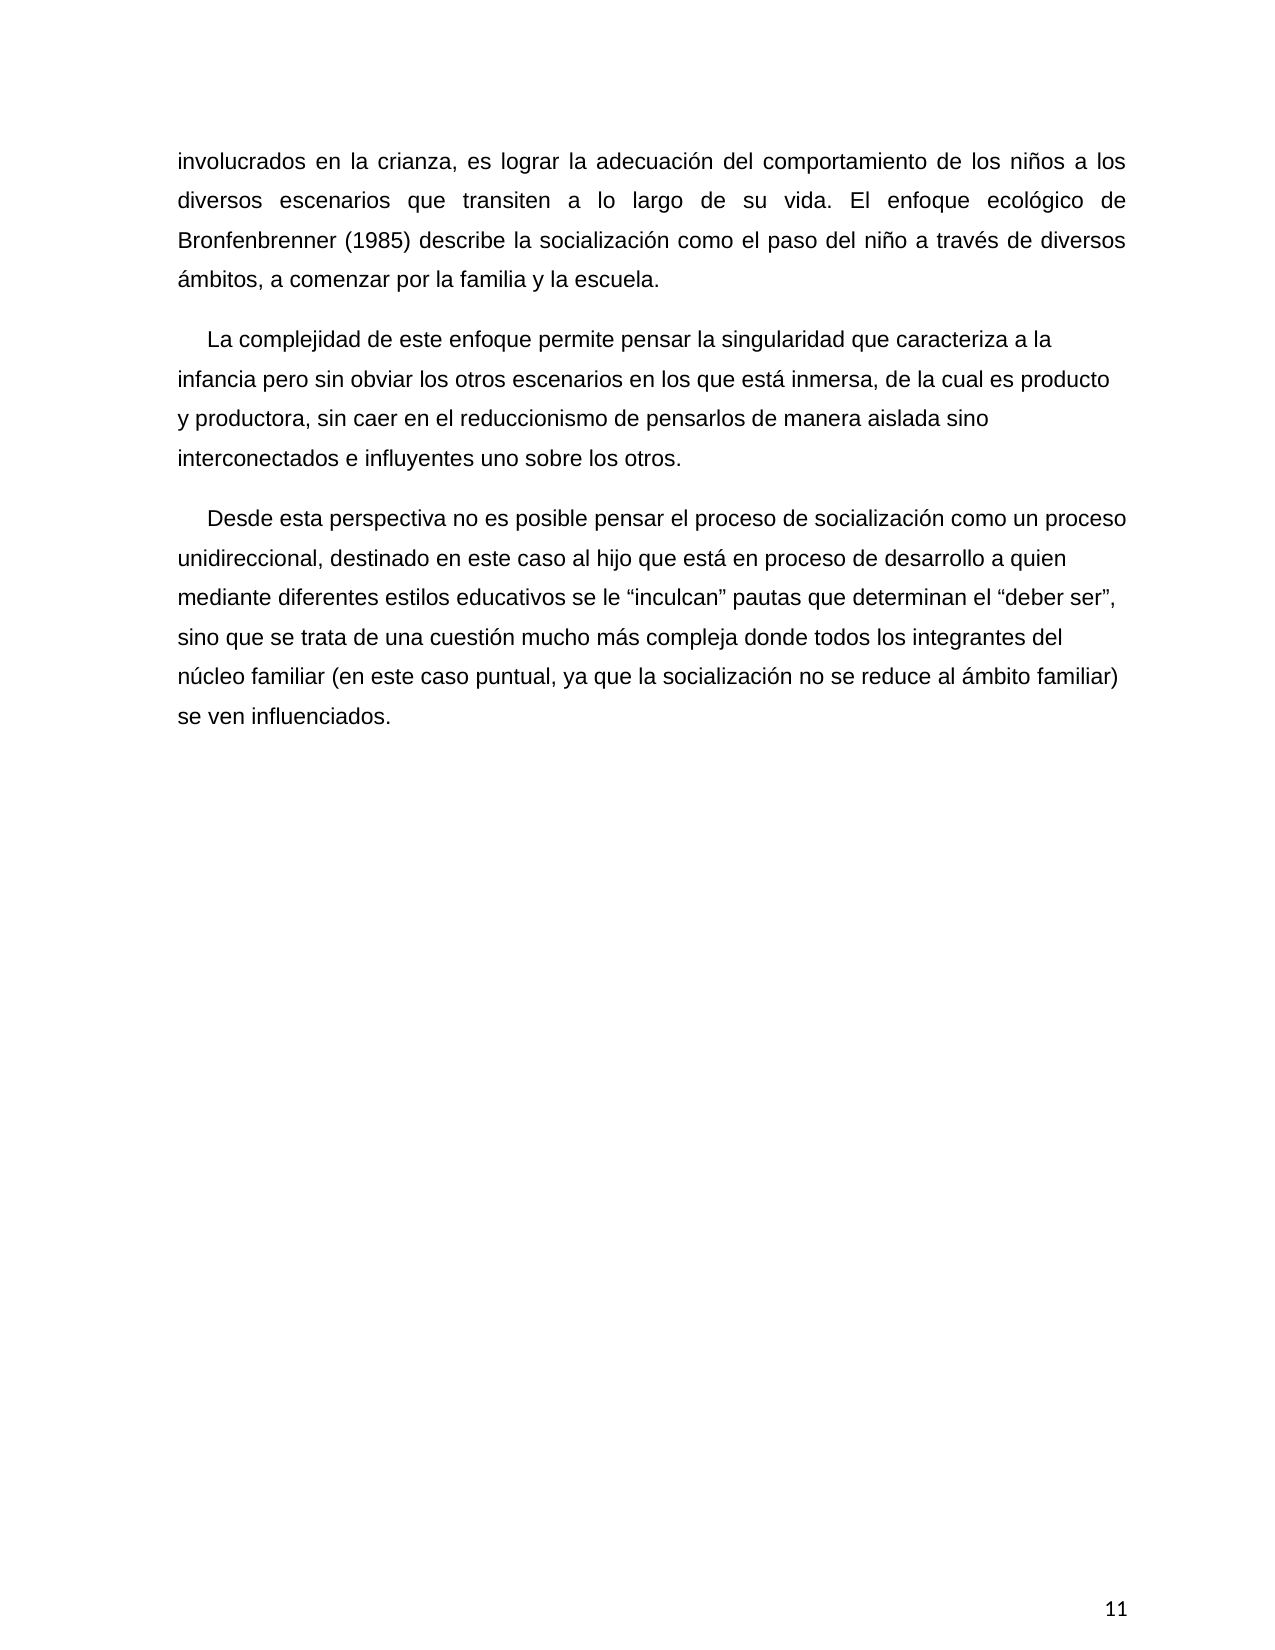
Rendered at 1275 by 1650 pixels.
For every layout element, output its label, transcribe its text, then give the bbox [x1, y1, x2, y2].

text involucrados en la crianza, es lograr la adecuación del comportamiento de los niños a los diversos escenarios que transiten a lo largo de su vida. El enfoque ecológico de Bronfenbrenner (1985) describe la socialización como el paso del niño a través de diversos ámbitos, a comenzar por la familia y la escuela. [177, 148, 1127, 292]
text Desde esta perspectiva no es posible pensar el proceso de socialización como un proceso unidireccional, destinado en este caso al hijo que está en proceso de desarrollo a quien mediante diferentes estilos educativos se le “inculcan” pautas que determinan el “deber ser”, sino que se trata de una cuestión mucho más compleja donde todos los integrantes del núcleo familiar (en este caso puntual, ya que la socialización no se reduce al ámbito familiar) se ven influenciados. [177, 505, 1127, 729]
text La complejidad de este enfoque permite pensar la singularidad que caracteriza a la infancia pero sin obviar los otros escenarios en los que está inmersa, de la cual es producto y productora, sin caer en el reduccionismo de pensarlos de manera aislada sino interconectados e influyentes uno sobre los otros. [177, 326, 1127, 471]
